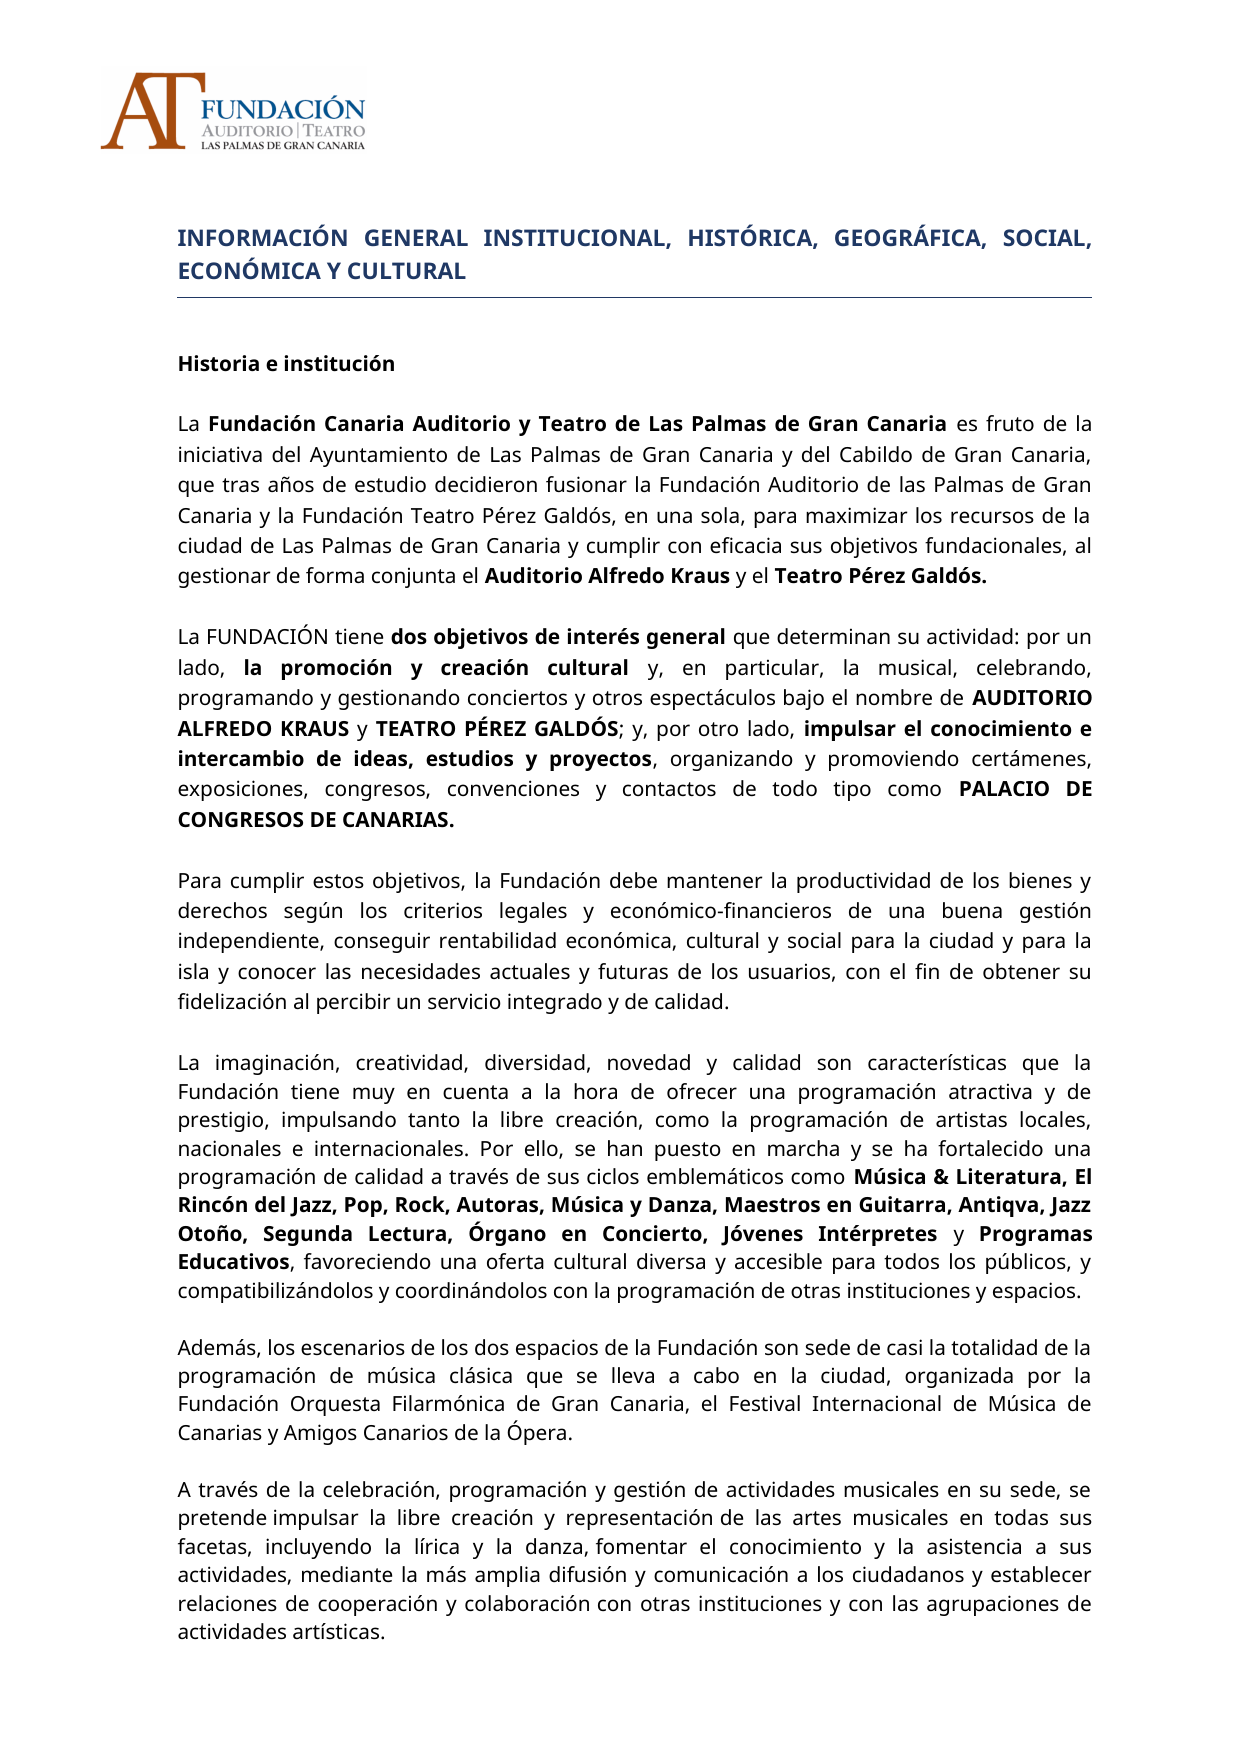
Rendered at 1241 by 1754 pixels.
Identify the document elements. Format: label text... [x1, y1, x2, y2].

text A través de la celebración, programación y gestión de actividades musicales en su sede, se pretende impulsar la libre creación y representación de las artes musicales en todas sus facetas, incluyendo la lírica y la danza, fomentar el conocimiento y la asistencia a sus actividades, mediante la más amplia difusión y comunicación a los ciudadanos y establecer relaciones de cooperación y colaboración con otras instituciones y con las agrupaciones de actividades artísticas. [177, 1475, 1093, 1646]
text Además, los escenarios de los dos espacios de la Fundación son sede de casi la totalidad de la programación de música clásica que se lleva a cabo en la ciudad, organizada por la Fundación Orquesta Filarmónica de Gran Canaria, el Festival Internacional de Música de Canarias y Amigos Canarios de la Ópera. [177, 1333, 1093, 1446]
text Para cumplir estos objetivos, la Fundación debe mantener la productividad de los bienes y derechos según los criterios legales y económico-financieros de una buena gestión independiente, conseguir rentabilidad económica, cultural y social para la ciudad y para la isla y conocer las necesidades actuales y futuras de los usuarios, con el fin de obtener su fidelización al percibir un servicio integrado y de calidad. [177, 866, 1093, 1016]
text La imaginación, creatividad, diversidad, novedad y calidad son características que la Fundación tiene muy en cuenta a la hora de ofrecer una programación atractiva y de prestigio, impulsando tanto la libre creación, como la programación de artistas locales, nacionales e internacionales. Por ello, se han puesto en marcha y se ha fortalecido una programación de calidad a través de sus ciclos emblemáticos como Música & Literatura, El Rincón del Jazz, Pop, Rock, Autoras, Música y Danza, Maestros en Guitarra, Antiqva, Jazz Otoño, Segunda Lectura, Órgano en Concierto, Jóvenes Intérpretes y Programas Educativos, favoreciendo una oferta cultural diversa y accesible para todos los públicos, y compatibilizándolos y coordinándolos con la programación de otras instituciones y espacios. [177, 1048, 1093, 1304]
text La Fundación Canaria Auditorio y Teatro de Las Palmas de Gran Canaria es fruto de la iniciativa del Ayuntamiento de Las Palmas de Gran Canaria y del Cabildo de Gran Canaria, que tras años de estudio decidieron fusionar la Fundación Auditorio de las Palmas de Gran Canaria y la Fundación Teatro Pérez Galdós, en una sola, para maximizar los recursos de la ciudad de Las Palmas de Gran Canaria y cumplir con eficacia sus objetivos fundacionales, al gestionar de forma conjunta el Auditorio Alfredo Kraus y el Teatro Pérez Galdós. [177, 409, 1093, 590]
text Historia e institución [177, 349, 1093, 377]
text INFORMACIÓN GENERAL INSTITUCIONAL, HISTÓRICA, GEOGRÁFICA, SOCIAL, ECONÓMICA Y CULTURAL [177, 222, 1093, 286]
text La FUNDACIÓN tiene dos objetivos de interés general que determinan su actividad: por un lado, la promoción y creación cultural y, en particular, la musical, celebrando, programando y gestionando conciertos y otros espectáculos bajo el nombre de AUDITORIO ALFREDO KRAUS y TEATRO PÉREZ GALDÓS; y, por otro lado, impulsar el conocimiento e intercambio de ideas, estudios y proyectos, organizando y promoviendo certámenes, exposiciones, congresos, convenciones y contactos de todo tipo como PALACIO DE CONGRESOS DE CANARIAS. [177, 622, 1093, 833]
